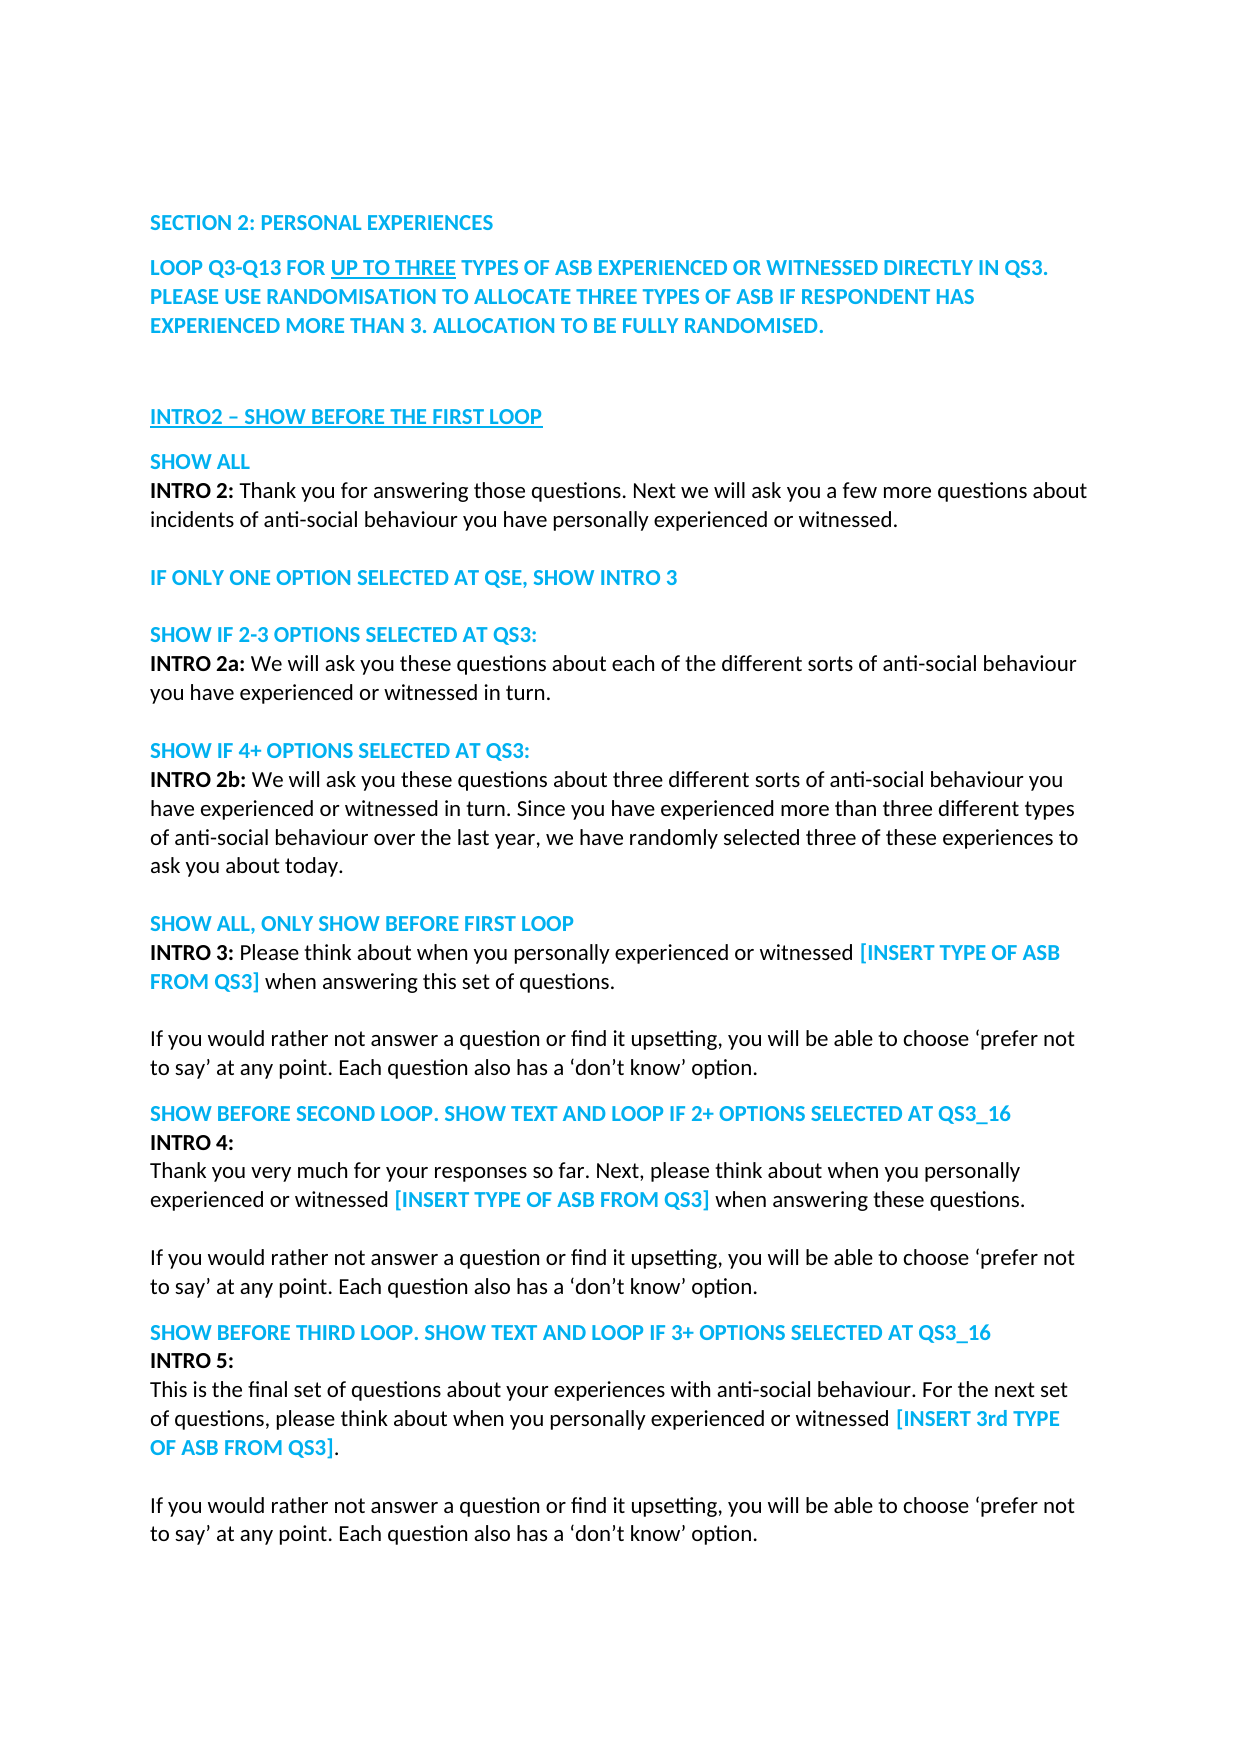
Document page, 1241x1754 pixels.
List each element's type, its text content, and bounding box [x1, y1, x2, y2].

text SECTION 2: PERSONAL EXPERIENCES [150, 208, 1090, 236]
text This is the final set of questions about your experiences with anti-social behaviour. For the next set of questions, please think about when you personally experienced or witnessed [INSERT 3rd TYPE OF ASB FROM QS3]. [150, 1375, 1090, 1461]
text SHOW IF 4+ OPTIONS SELECTED AT QS3: [150, 736, 1090, 764]
text INTRO 2b: We will ask you these questions about three different sorts of anti-social behaviour you have experienced or witnessed in turn. Since you have experienced more than three different types of anti-social behaviour over the last year, we have randomly selected three of these experiences to ask you about today. [150, 765, 1090, 879]
text SHOW ALL [150, 447, 1090, 476]
text SHOW BEFORE SECOND LOOP. SHOW TEXT AND LOOP IF 2+ OPTIONS SELECTED AT QS3_16 [150, 1099, 1090, 1127]
text Thank you very much for your responses so far. Next, please think about when you personally experienced or witnessed [INSERT TYPE OF ASB FROM QS3] when answering these questions. [150, 1157, 1090, 1213]
text IF ONLY ONE OPTION SELECTED AT QSE, SHOW INTRO 3 [150, 563, 1090, 591]
text SHOW IF 2-3 OPTIONS SELECTED AT QS3: [150, 621, 1090, 649]
text INTRO 4: [150, 1128, 1090, 1156]
text INTRO 2: Thank you for answering those questions. Next we will ask you a few more questions about incidents of anti-social behaviour you have personally experienced or witnessed. [150, 476, 1090, 533]
text If you would rather not answer a question or find it upsetting, you will be able to choose ‘prefer not to say’ at any point. Each question also has a ‘don’t know’ option. [150, 1491, 1090, 1548]
text INTRO2 – SHOW BEFORE THE FIRST LOOP [150, 402, 1090, 430]
text If you would rather not answer a question or find it upsetting, you will be able to choose ‘prefer not to say’ at any point. Each question also has a ‘don’t know’ option. [150, 1243, 1090, 1300]
text INTRO 5: [150, 1346, 1090, 1374]
text SHOW BEFORE THIRD LOOP. SHOW TEXT AND LOOP IF 3+ OPTIONS SELECTED AT QS3_16 [150, 1318, 1090, 1346]
text INTRO 3: Please think about when you personally experienced or witnessed [INSERT TYPE OF ASB FROM QS3] when answering this set of questions. [150, 938, 1090, 995]
text SHOW ALL, ONLY SHOW BEFORE FIRST LOOP [150, 909, 1090, 937]
text LOOP Q3-Q13 FOR UP TO THREE TYPES OF ASB EXPERIENCED OR WITNESSED DIRECTLY IN QS3. PLEASE USE RANDOMISATION TO ALLOCATE THREE TYPES OF ASB IF RESPONDENT HAS EXPERIENCED MORE THAN 3. ALLOCATION TO BE FULLY RANDOMISED. [150, 253, 1090, 339]
text INTRO 2a: We will ask you these questions about each of the different sorts of anti-social behaviour you have experienced or witnessed in turn. [150, 649, 1090, 706]
text If you would rather not answer a question or find it upsetting, you will be able to choose ‘prefer not to say’ at any point. Each question also has a ‘don’t know’ option. [150, 1024, 1090, 1081]
